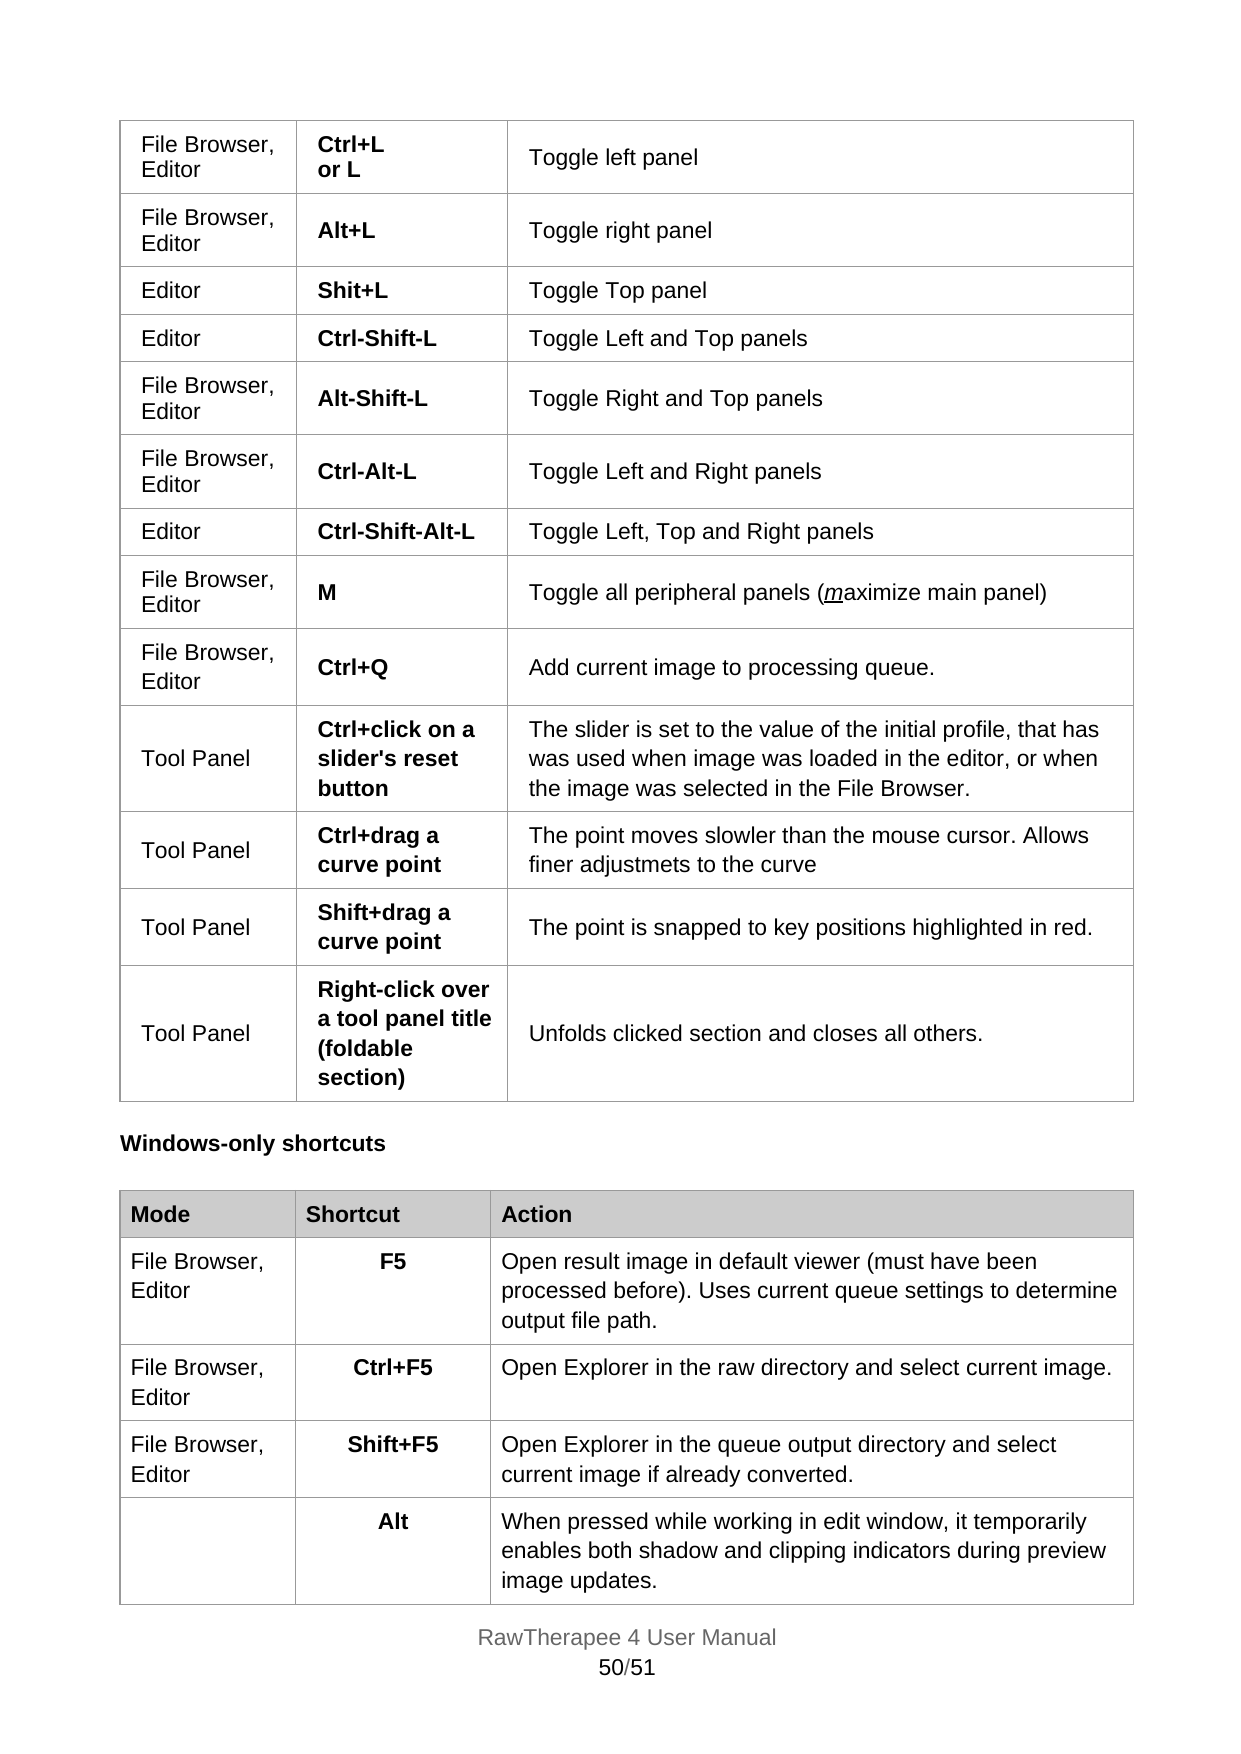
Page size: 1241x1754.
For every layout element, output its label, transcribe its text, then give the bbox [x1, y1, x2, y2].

table_header Shortcut [296, 1191, 490, 1237]
table_cell Shit+L [297, 267, 507, 314]
table_header Mode [121, 1191, 295, 1237]
table_cell Toggle Left and Top panels [508, 315, 1133, 361]
table_cell Ctrl+L or L [297, 121, 507, 193]
table_cell File Browser, Editor [121, 194, 296, 266]
table_cell The slider is set to the value of the initial profile, that has was used when image was loaded in the editor, or when the image was selected in the File Browser. [508, 706, 1133, 811]
table_cell File Browser, Editor [121, 1421, 295, 1497]
table_cell The point is snapped to key positions highlighted in red. [508, 889, 1133, 965]
table_cell Ctrl+F5 [296, 1345, 490, 1420]
table_cell When pressed while working in edit window, it temporarily enables both shadow and clipping indicators during preview image updates. [491, 1498, 1133, 1603]
table_cell Right-click over a tool panel title (foldable section) [297, 966, 507, 1101]
table_cell Toggle Left, Top and Right panels [508, 509, 1133, 555]
table_cell F5 [296, 1238, 490, 1343]
text Windows-only shortcuts [120, 1131, 1134, 1157]
table_cell Alt-Shift-L [297, 362, 507, 434]
table_cell M [297, 556, 507, 628]
table_cell Ctrl+Q [297, 629, 507, 705]
table_cell Editor [121, 267, 296, 314]
table_cell Shift+F5 [296, 1421, 490, 1497]
table_cell Toggle Right and Top panels [508, 362, 1133, 434]
table_cell Tool Panel [121, 889, 296, 965]
table_cell Editor [121, 315, 296, 361]
table_cell Ctrl+drag a curve point [297, 812, 507, 888]
table_cell Tool Panel [121, 706, 296, 811]
table_cell Open Explorer in the queue output directory and select current image if already converted. [491, 1421, 1133, 1497]
table_cell Alt+L [297, 194, 507, 266]
table_cell File Browser, Editor [121, 1238, 295, 1343]
table_cell File Browser, Editor [121, 1345, 295, 1420]
table_cell Open result image in default viewer (must have been processed before). Uses current queue settings to determine output file path. [491, 1238, 1133, 1343]
table_cell Toggle Left and Right panels [508, 435, 1133, 507]
table_cell Shift+drag a curve point [297, 889, 507, 965]
table_cell Alt [296, 1498, 490, 1603]
table_cell Editor [121, 509, 296, 555]
table_cell Tool Panel [121, 812, 296, 888]
table_cell Toggle right panel [508, 194, 1133, 266]
table_cell File Browser, Editor [121, 435, 296, 507]
table_cell Add current image to processing queue. [508, 629, 1133, 705]
table_cell Ctrl-Alt-L [297, 435, 507, 507]
table_header Action [491, 1191, 1133, 1237]
table_cell The point moves slowler than the mouse cursor. Allows finer adjustmets to the curve [508, 812, 1133, 888]
table_cell Toggle Top panel [508, 267, 1133, 314]
table_cell Toggle left panel [508, 121, 1133, 193]
table_cell Open Explorer in the raw directory and select current image. [491, 1345, 1133, 1420]
table_cell File Browser, Editor [121, 629, 296, 705]
table_cell Ctrl-Shift-Alt-L [297, 509, 507, 555]
table_cell Tool Panel [121, 966, 296, 1101]
table_cell File Browser, Editor [121, 556, 296, 628]
table_cell Ctrl-Shift-L [297, 315, 507, 361]
table_cell Unfolds clicked section and closes all others. [508, 966, 1133, 1101]
table_cell Toggle all peripheral panels (maximize main panel) [508, 556, 1133, 628]
table_cell File Browser, Editor [121, 121, 296, 193]
table_cell [121, 1498, 295, 1603]
table_cell Ctrl+click on a slider's reset button [297, 706, 507, 811]
table_cell File Browser, Editor [121, 362, 296, 434]
